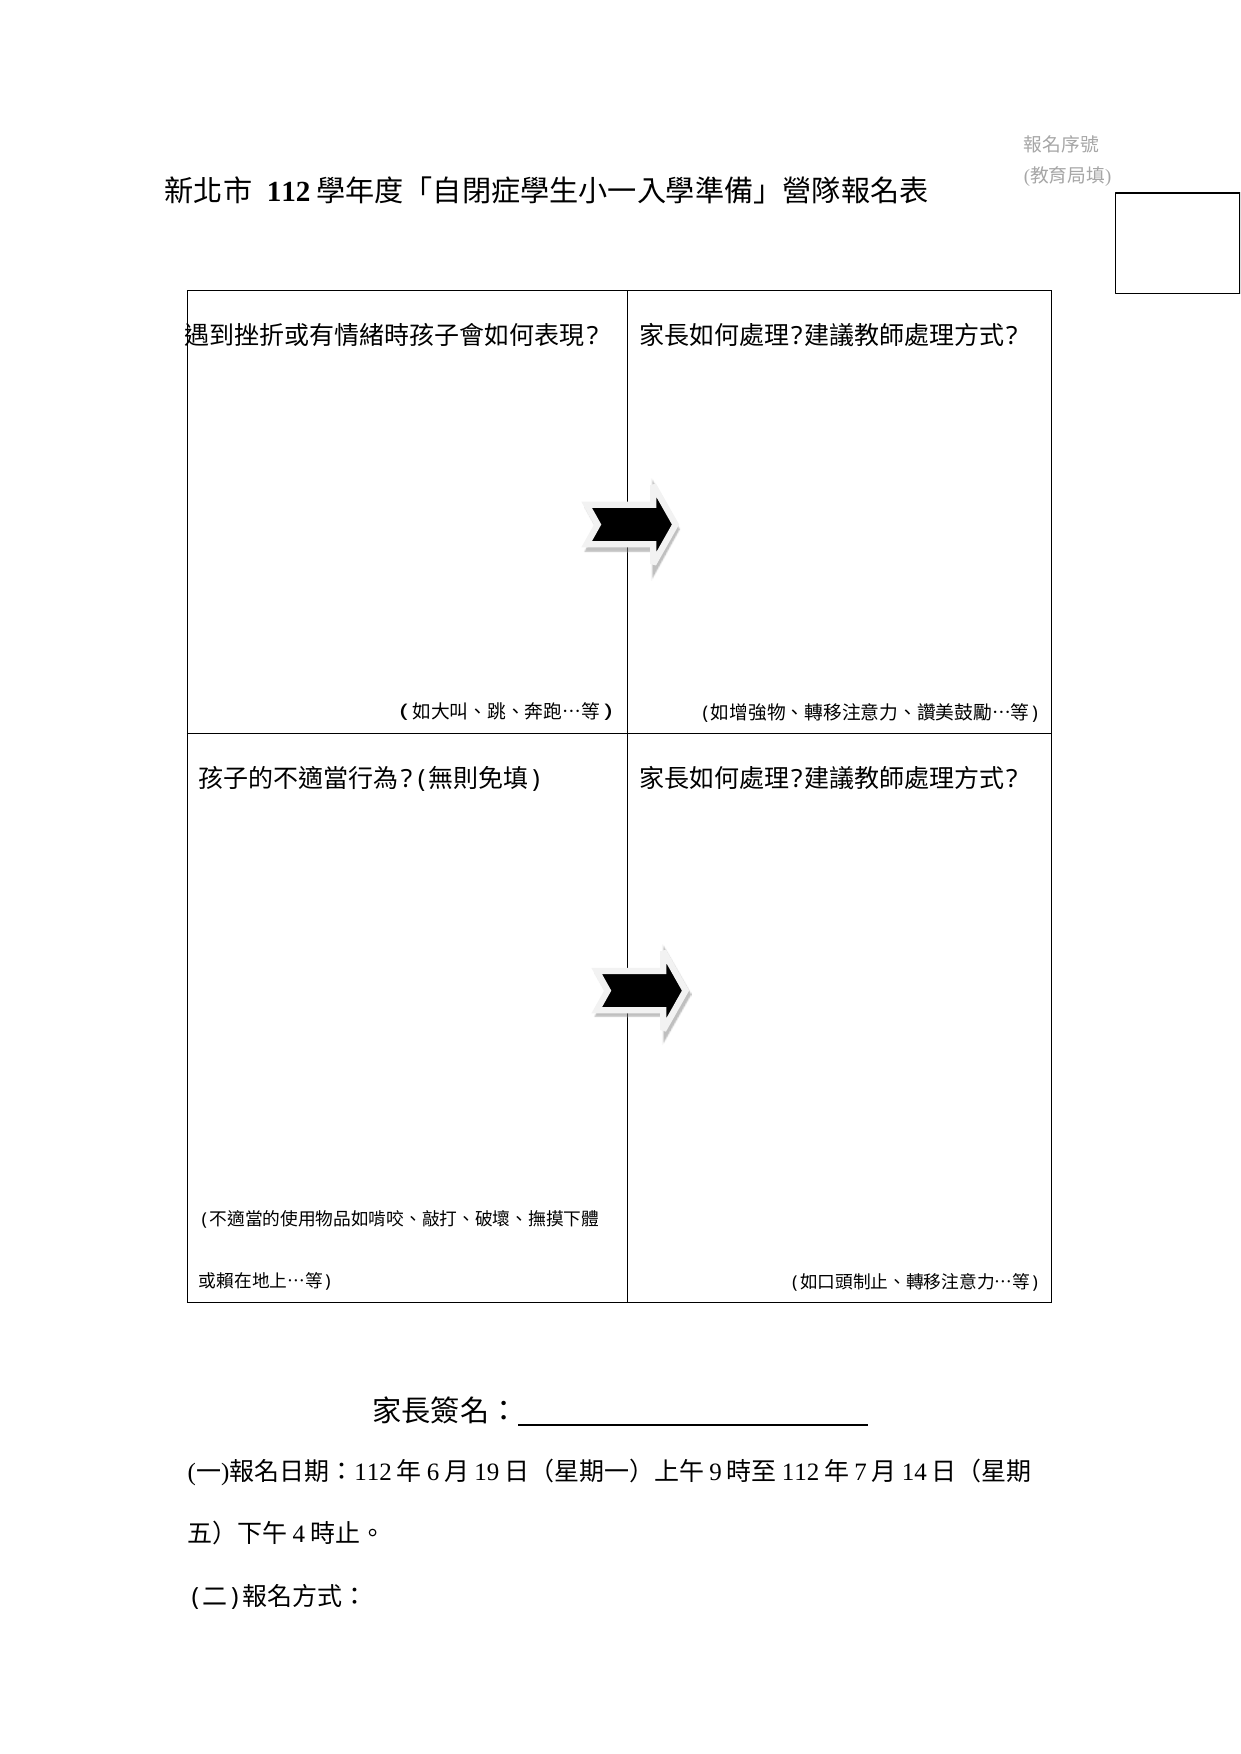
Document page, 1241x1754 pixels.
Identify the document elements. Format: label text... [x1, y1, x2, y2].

text 家長簽名： [187, 1365, 1053, 1428]
table_cell 孩子的不適當行為?(無則免填) (不適當的使用物品如啃咬、敲打、破壞、撫摸下體或賴在地上…等) [188, 734, 627, 1302]
text (一)報名日期：112年6月19日（星期一）上午9時至112年7月14日（星期五）下午4時止。 [187, 1428, 1053, 1553]
table_header 遇到挫折或有情緒時孩子會如何表現? (如大叫、跳、奔跑…等) [188, 291, 627, 732]
text (二)報名方式： [187, 1553, 1053, 1615]
table_cell 家長如何處理?建議教師處理方式? (如口頭制止、轉移注意力…等) [628, 734, 1051, 1302]
table_header 家長如何處理?建議教師處理方式? (如增強物、轉移注意力、讚美鼓勵…等) [628, 291, 1051, 732]
